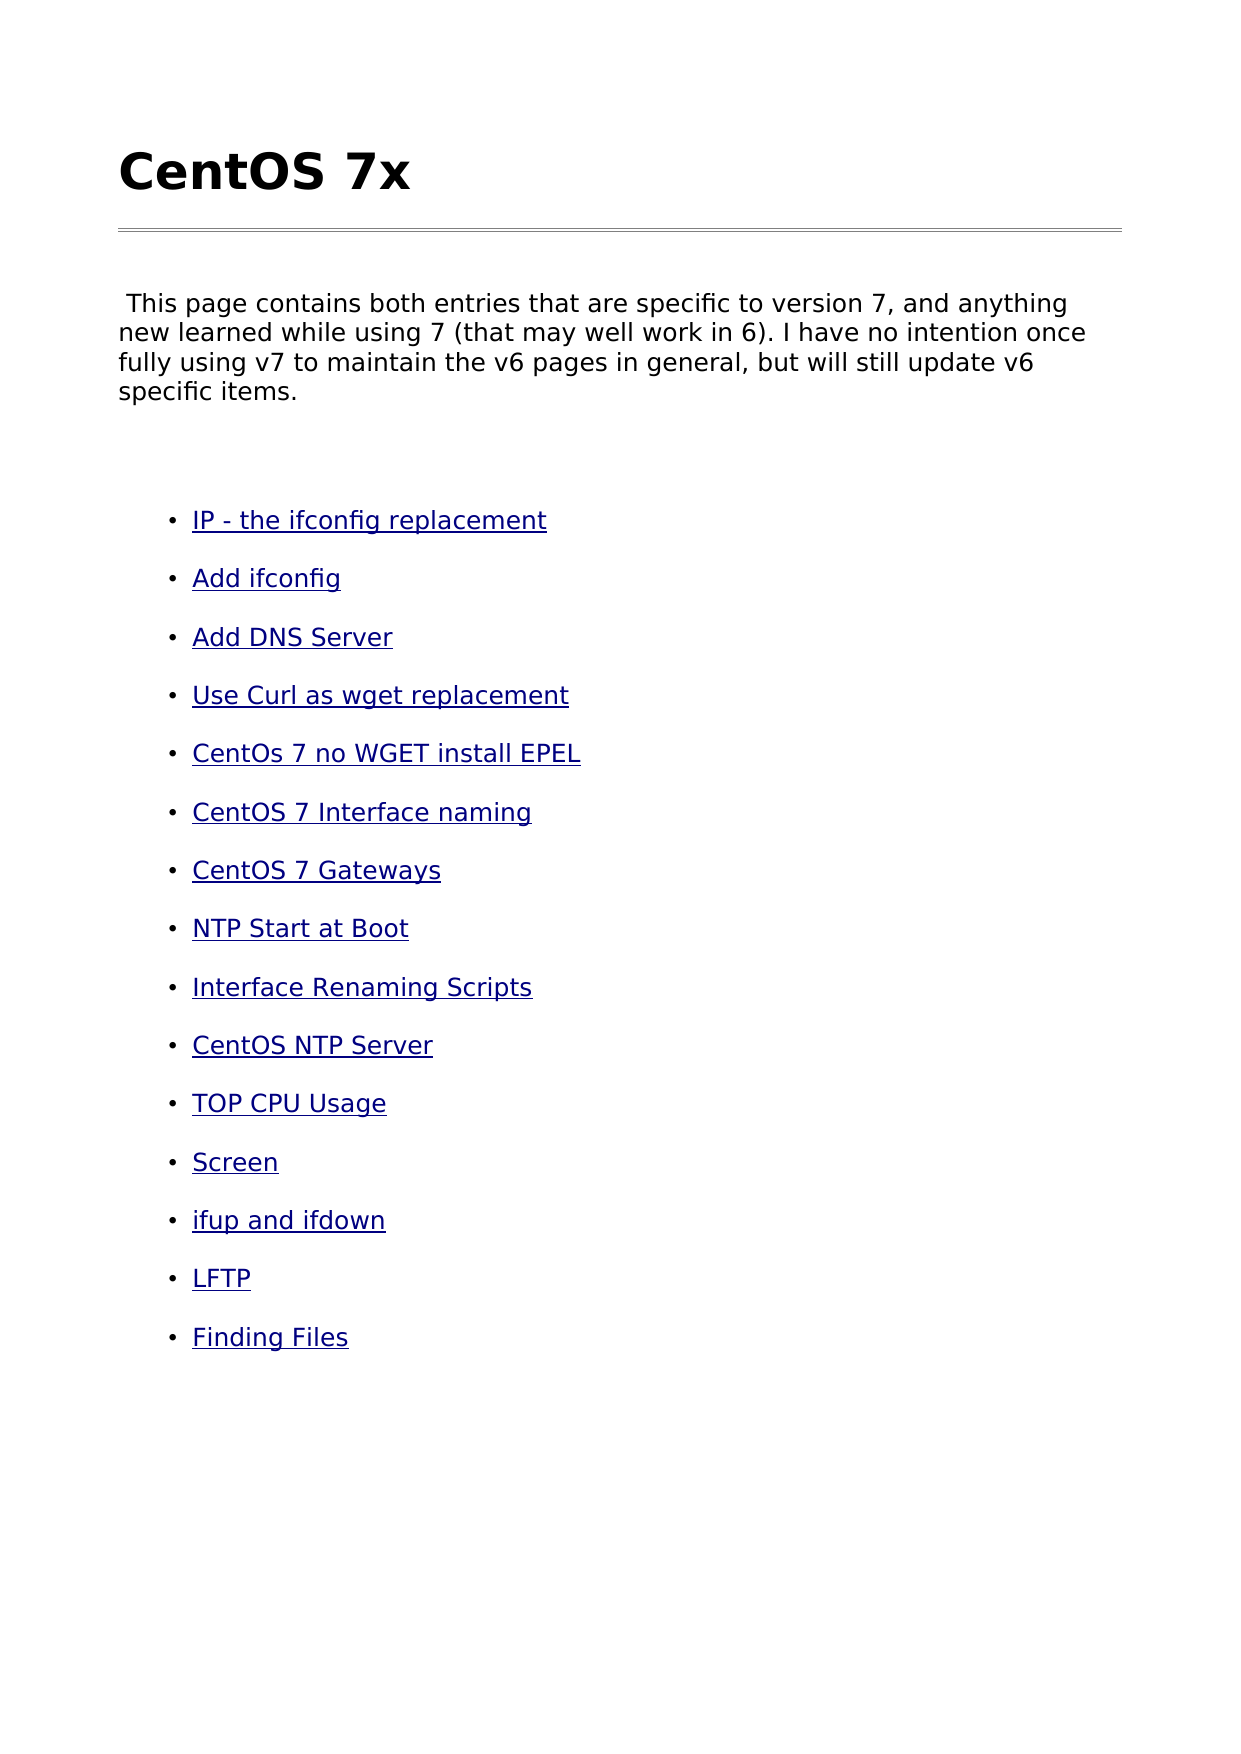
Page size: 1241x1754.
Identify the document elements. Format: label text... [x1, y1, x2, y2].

list LFTP [177, 1265, 1122, 1323]
list Add ifconfig [177, 565, 1122, 623]
list CentOs 7 no WGET install EPEL [177, 740, 1122, 798]
list Add DNS Server [177, 623, 1122, 681]
list NTP Start at Boot [177, 915, 1122, 973]
list Interface Renaming Scripts [177, 973, 1122, 1031]
list Use Curl as wget replacement [177, 681, 1122, 740]
list TOP CPU Usage [177, 1090, 1122, 1148]
list Finding Files [177, 1323, 1122, 1381]
list Screen [177, 1148, 1122, 1206]
list CentOS NTP Server [177, 1031, 1122, 1090]
text This page contains both entries that are specific to version 7, and anything new learned while using 7 (that may well work in 6). I have no intention once fully using v7 to maintain the v6 pages in general, but will still update v6 specific items. [118, 260, 1122, 464]
list CentOS 7 Gateways [177, 856, 1122, 915]
list IP - the ifconfig replacement [177, 506, 1122, 565]
list ifup and ifdown [177, 1206, 1122, 1265]
list CentOS 7 Interface naming [177, 798, 1122, 856]
subtitle CentOS 7x [118, 143, 1122, 201]
